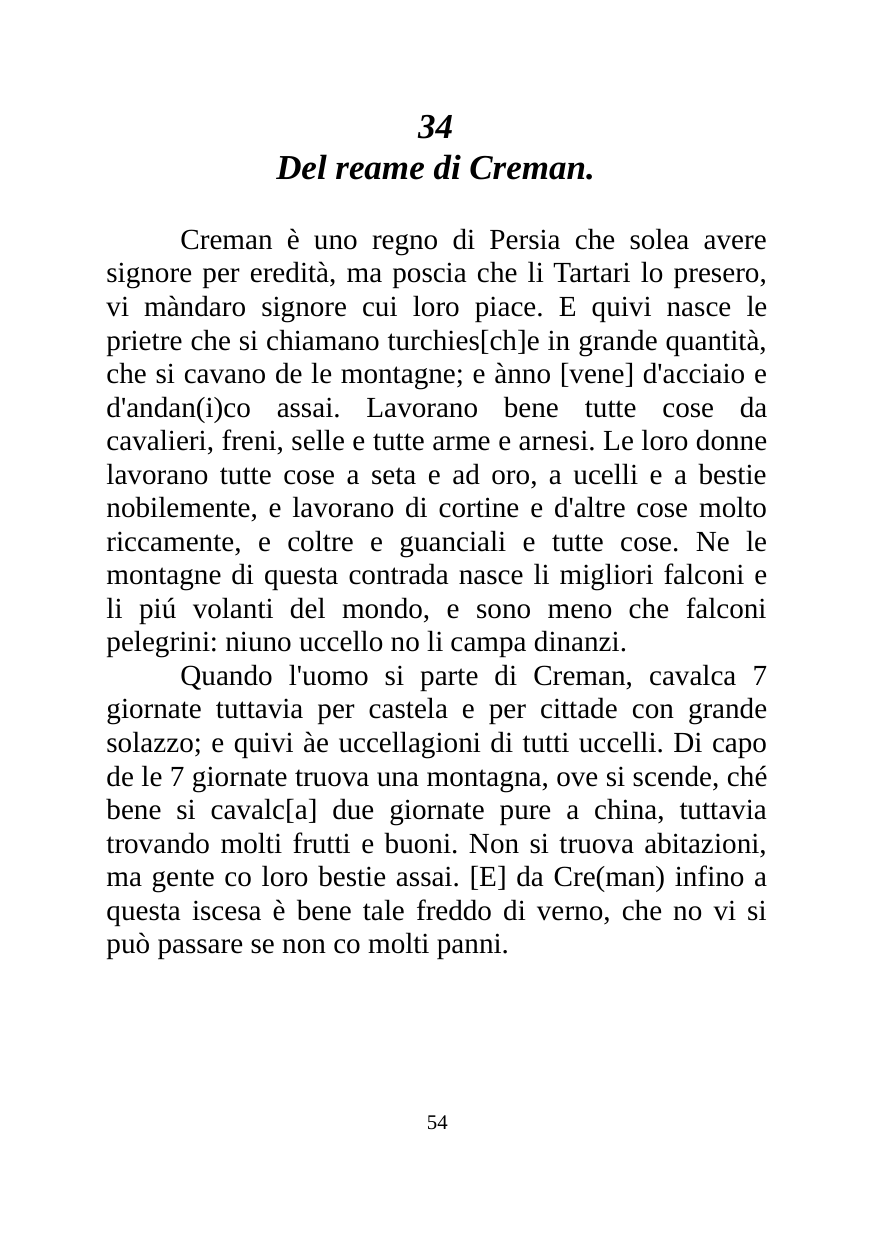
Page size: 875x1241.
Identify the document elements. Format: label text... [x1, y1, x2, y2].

text Creman è uno regno di Persia che solea avere signore per eredità, ma poscia che li Tartari lo presero, vi màndaro signore cui loro piace. E quivi nasce le prietre che si chiamano turchies[ch]e in grande quantità, che si cavano de le montagne; e ànno [vene] d'acciaio e d'andan(i)co assai. Lavorano bene tutte cose da cavalieri, freni, selle e tutte arme e arnesi. Le loro donne lavorano tutte cose a seta e ad oro, a ucelli e a bestie nobilemente, e lavorano di cortine e d'altre cose molto riccamente, e coltre e guanciali e tutte cose. Ne le montagne di questa contrada nasce li migliori falconi e li piú volanti del mondo, e sono meno che falconi pelegrini: niuno uccello no li campa dinanzi. [106, 222, 768, 658]
text Quando l'uomo si parte di Creman, cavalca 7 giornate tuttavia per castela e per cittade con grande solazzo; e quivi àe uccellagioni di tutti uccelli. Di capo de le 7 giornate truova una montagna, ove si scende, ché bene si cavalc[a] due giornate pure a china, tuttavia trovando molti frutti e buoni. Non si truova abitazioni, ma gente co loro bestie assai. [E] da Cre(man) infino a questa iscesa è bene tale freddo di verno, che no vi si può passare se non co molti panni. [106, 658, 768, 960]
subtitle 34 Del reame di Creman. [106, 106, 768, 187]
